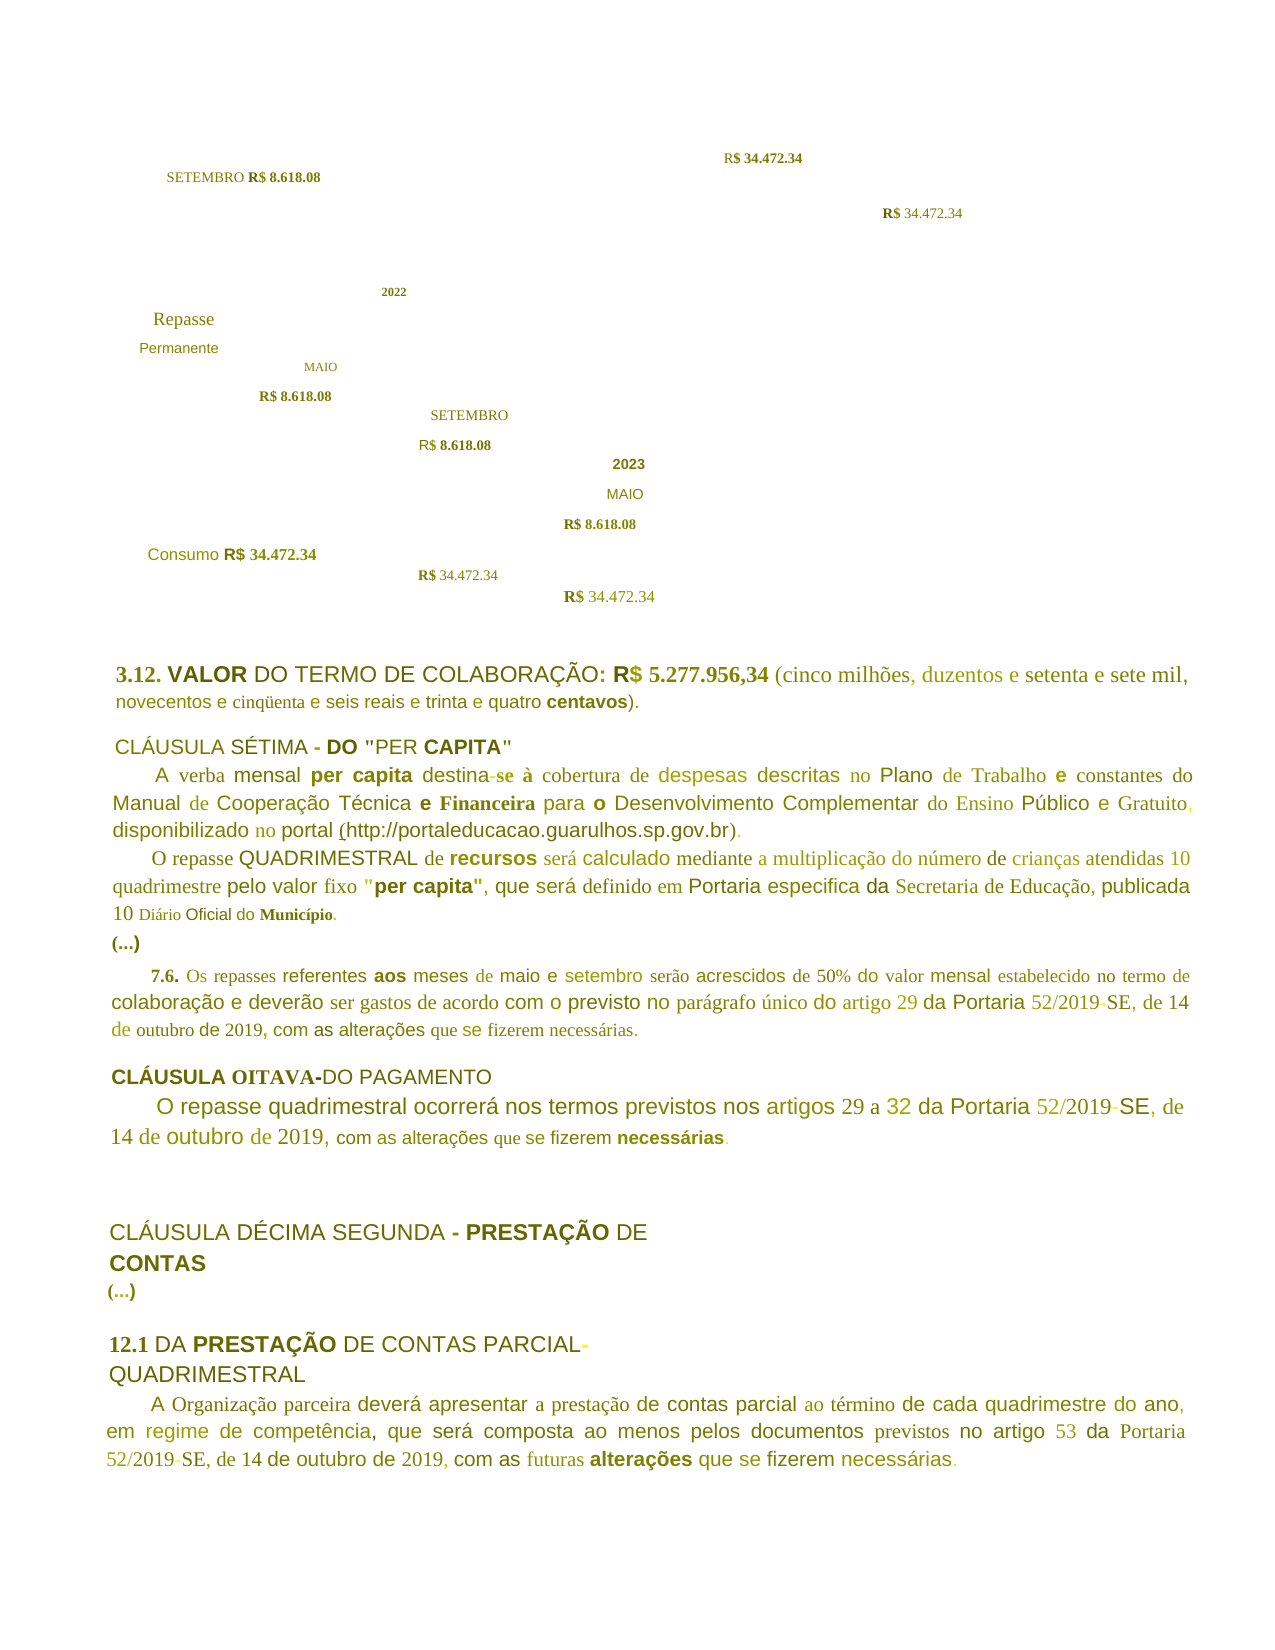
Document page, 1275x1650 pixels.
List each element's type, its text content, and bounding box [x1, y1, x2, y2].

text (...) [107, 1280, 175, 1301]
text CLÁUSULA DÉCIMA SEGUNDA - PRESTAÇÃO DE CONTAS [109, 1219, 718, 1276]
text R$ 34.472.34 [882, 205, 1017, 222]
text R$ 8.618.08 [418, 437, 544, 453]
text R$ 34.472.34 [563, 586, 697, 606]
text (...) [112, 932, 178, 953]
text 7.6. Os repasses referentes aos meses de maio e setembro serão acrescidos de 50% do valor mensal estabelecido no termo de colaboração e deverão ser gastos de acordo com o previsto no parágrafo único do artigo 29 da Portaria 52/2019-SE, de 14 de outubro de 2019, com as alterações que se fizerem necessárias. [111, 964, 1190, 1041]
text O repasse QUADRIMESTRAL de recursos será calculado mediante a multiplicação do número de crianças atendidas 10 quadrimestre pelo valor fixo "per capita", que será definido em Portaria especifica da Secretaria de Educação, publicada 10 Diário Oficial do Município. [112, 846, 1191, 925]
text Repasse [153, 308, 249, 330]
text R$ 8.618.08 [563, 516, 688, 533]
text 2022 [381, 284, 456, 299]
text ΜΑΙΟ [304, 359, 387, 374]
text CLÁUSULA SÉTIMA - DO "PER CAPITA" [114, 735, 546, 759]
text O repasse quadrimestral ocorrerá nos termos previstos nos artigos 29 a 32 da Portaria 52/2019-SE, de 14 de outubro de 2019, com as alterações que se fizerem necessárias. [110, 1093, 1186, 1149]
text SETEMBRO R$ 8.618.08 [166, 169, 1032, 186]
text Consumo R$ 34.472.34 [147, 545, 393, 564]
text 2023 [612, 456, 686, 473]
text Permanente [139, 340, 262, 357]
text 3.12. VALOR DO TERMO DE COLABORAÇÃO: R$ 5.277.956,34 (cinco milhões, duzentos e setenta e sete mil, novecentos e cinqüenta e seis reais e trinta e quatro centavos). [116, 661, 1192, 713]
text 12.1 DA PRESTAÇÃO DE CONTAS PARCIAL-QUADRIMESTRAL [108, 1331, 767, 1388]
text A verba mensal per capita destina-se à cobertura de despesas descritas no Plano de Trabalho e constantes do Manual de Cooperação Técnica e Financeira para o Desenvolvimento Complementar do Ensino Público e Gratuito, disponibilizado no portal (http://portaleducacao.guarulhos.sp.gov.br). [112, 763, 1193, 842]
text SETEMBRO [430, 407, 564, 424]
text R$ 34.472.34 [723, 150, 859, 167]
text A Organização parceira deverá apresentar a prestação de contas parcial ao término de cada quadrimestre do ano, em regime de competência, que será composta ao menos pelos documentos previstos no artigo 53 da Portaria 52/2019-SE, de 14 de outubro de 2019, com as futuras alterações que se fizerem necessárias. [106, 1392, 1185, 1471]
text R$ 34.472.34 [418, 567, 553, 584]
text CLÁUSULA OITAVA-DO PAGAMENTO [111, 1064, 533, 1089]
text MAIO [606, 486, 692, 502]
text R$ 8.618.08 [259, 388, 384, 404]
